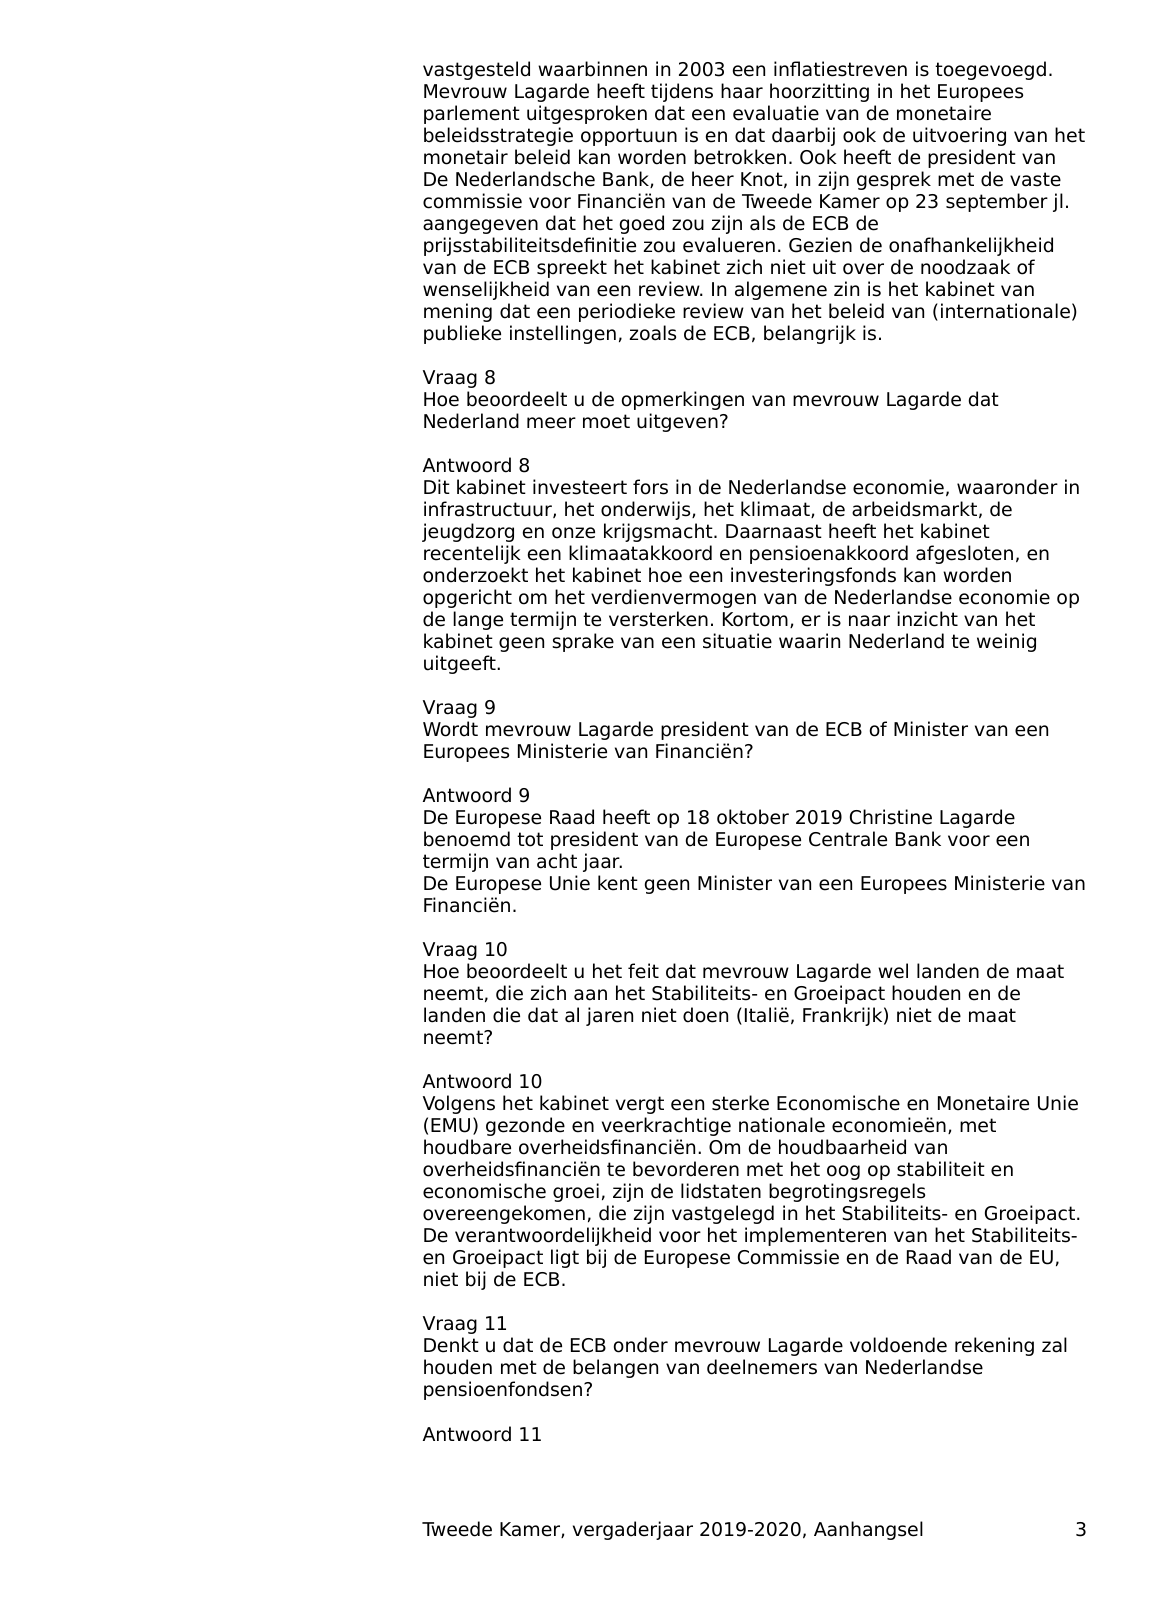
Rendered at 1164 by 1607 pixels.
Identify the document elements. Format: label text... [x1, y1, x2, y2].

text Antwoord 11 [422, 1423, 1087, 1445]
text Vraag 8 [422, 367, 1087, 389]
text Denkt u dat de ECB onder mevrouw Lagarde voldoende rekening zal houden met de belangen van deelnemers van Nederlandse pensioenfondsen? [422, 1335, 1087, 1401]
text Vraag 11 [422, 1313, 1087, 1335]
text De Europese Unie kent geen Minister van een Europees Ministerie van Financiën. [422, 873, 1087, 917]
text Hoe beoordeelt u de opmerkingen van mevrouw Lagarde dat Nederland meer moet uitgeven? [422, 389, 1087, 433]
text vastgesteld waarbinnen in 2003 een inflatiestreven is toegevoegd. Mevrouw Lagarde heeft tijdens haar hoorzitting in het Europees parlement uitgesproken dat een evaluatie van de monetaire beleidsstrategie opportuun is en dat daarbij ook de uitvoering van het monetair beleid kan worden betrokken. Ook heeft de president van De Nederlandsche Bank, de heer Knot, in zijn gesprek met de vaste commissie voor Financiën van de Tweede Kamer op 23 september jl. aangegeven dat het goed zou zijn als de ECB de prijsstabiliteitsdefinitie zou evalueren. Gezien de onafhankelijkheid van de ECB spreekt het kabinet zich niet uit over de noodzaak of wenselijkheid van een review. In algemene zin is het kabinet van mening dat een periodieke review van het beleid van (internationale) publieke instellingen, zoals de ECB, belangrijk is. [422, 59, 1087, 345]
text Antwoord 8 [422, 455, 1087, 477]
text Volgens het kabinet vergt een sterke Economische en Monetaire Unie (EMU) gezonde en veerkrachtige nationale economieën, met houdbare overheidsfinanciën. Om de houdbaarheid van overheidsfinanciën te bevorderen met het oog op stabiliteit en economische groei, zijn de lidstaten begrotingsregels overeengekomen, die zijn vastgelegd in het Stabiliteits- en Groeipact. De verantwoordelijkheid voor het implementeren van het Stabiliteits- en Groeipact ligt bij de Europese Commissie en de Raad van de EU, niet bij de ECB. [422, 1093, 1087, 1291]
text Vraag 10 [422, 939, 1087, 961]
text Antwoord 10 [422, 1071, 1087, 1093]
text Wordt mevrouw Lagarde president van de ECB of Minister van een Europees Ministerie van Financiën? [422, 719, 1087, 763]
text Dit kabinet investeert fors in de Nederlandse economie, waaronder in infrastructuur, het onderwijs, het klimaat, de arbeidsmarkt, de jeugdzorg en onze krijgsmacht. Daarnaast heeft het kabinet recentelijk een klimaatakkoord en pensioenakkoord afgesloten, en onderzoekt het kabinet hoe een investeringsfonds kan worden opgericht om het verdienvermogen van de Nederlandse economie op de lange termijn te versterken. Kortom, er is naar inzicht van het kabinet geen sprake van een situatie waarin Nederland te weinig uitgeeft. [422, 477, 1087, 675]
text Hoe beoordeelt u het feit dat mevrouw Lagarde wel landen de maat neemt, die zich aan het Stabiliteits- en Groeipact houden en de landen die dat al jaren niet doen (Italië, Frankrijk) niet de maat neemt? [422, 961, 1087, 1049]
text Antwoord 9 [422, 785, 1087, 807]
text De Europese Raad heeft op 18 oktober 2019 Christine Lagarde benoemd tot president van de Europese Centrale Bank voor een termijn van acht jaar. [422, 807, 1087, 873]
text Vraag 9 [422, 697, 1087, 719]
